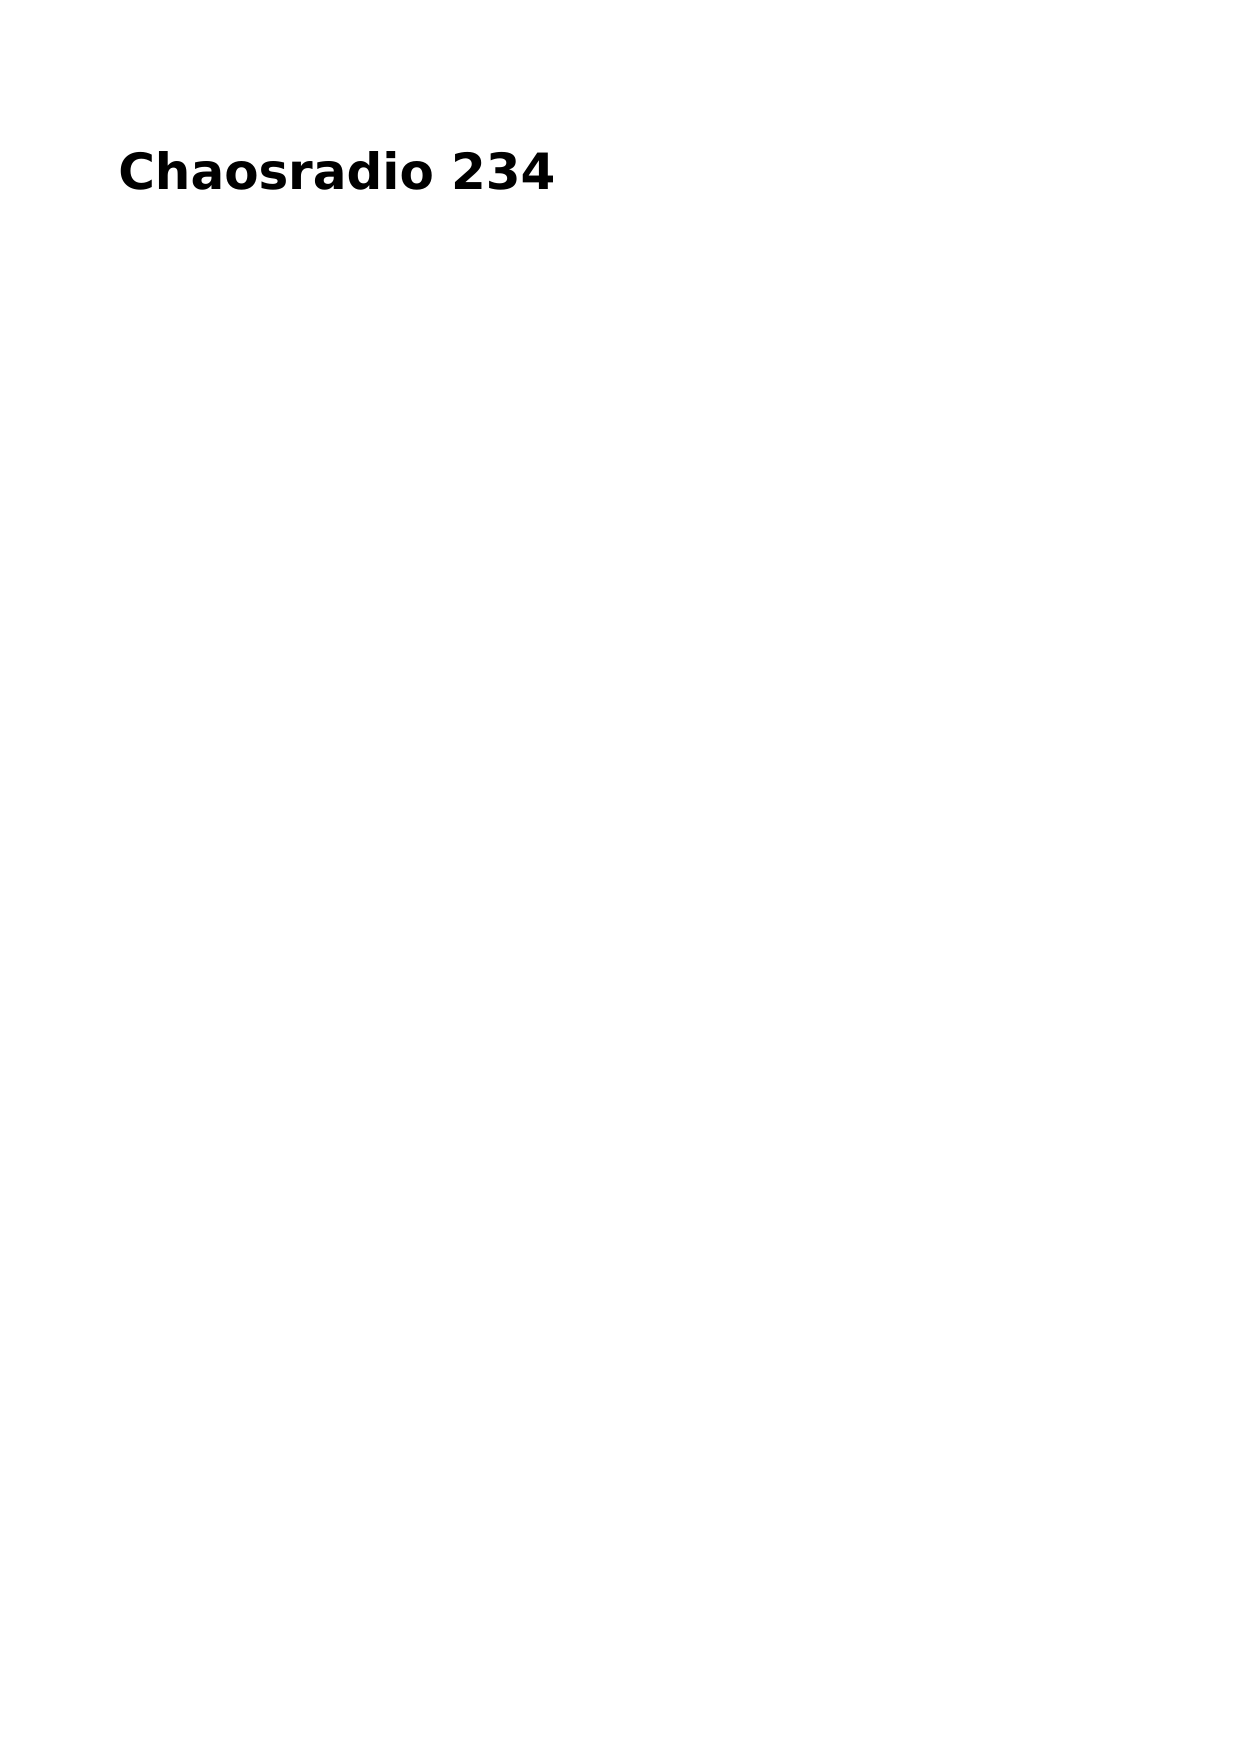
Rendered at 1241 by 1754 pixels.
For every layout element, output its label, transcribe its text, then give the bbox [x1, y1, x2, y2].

subtitle Chaosradio 234 [118, 143, 1122, 201]
